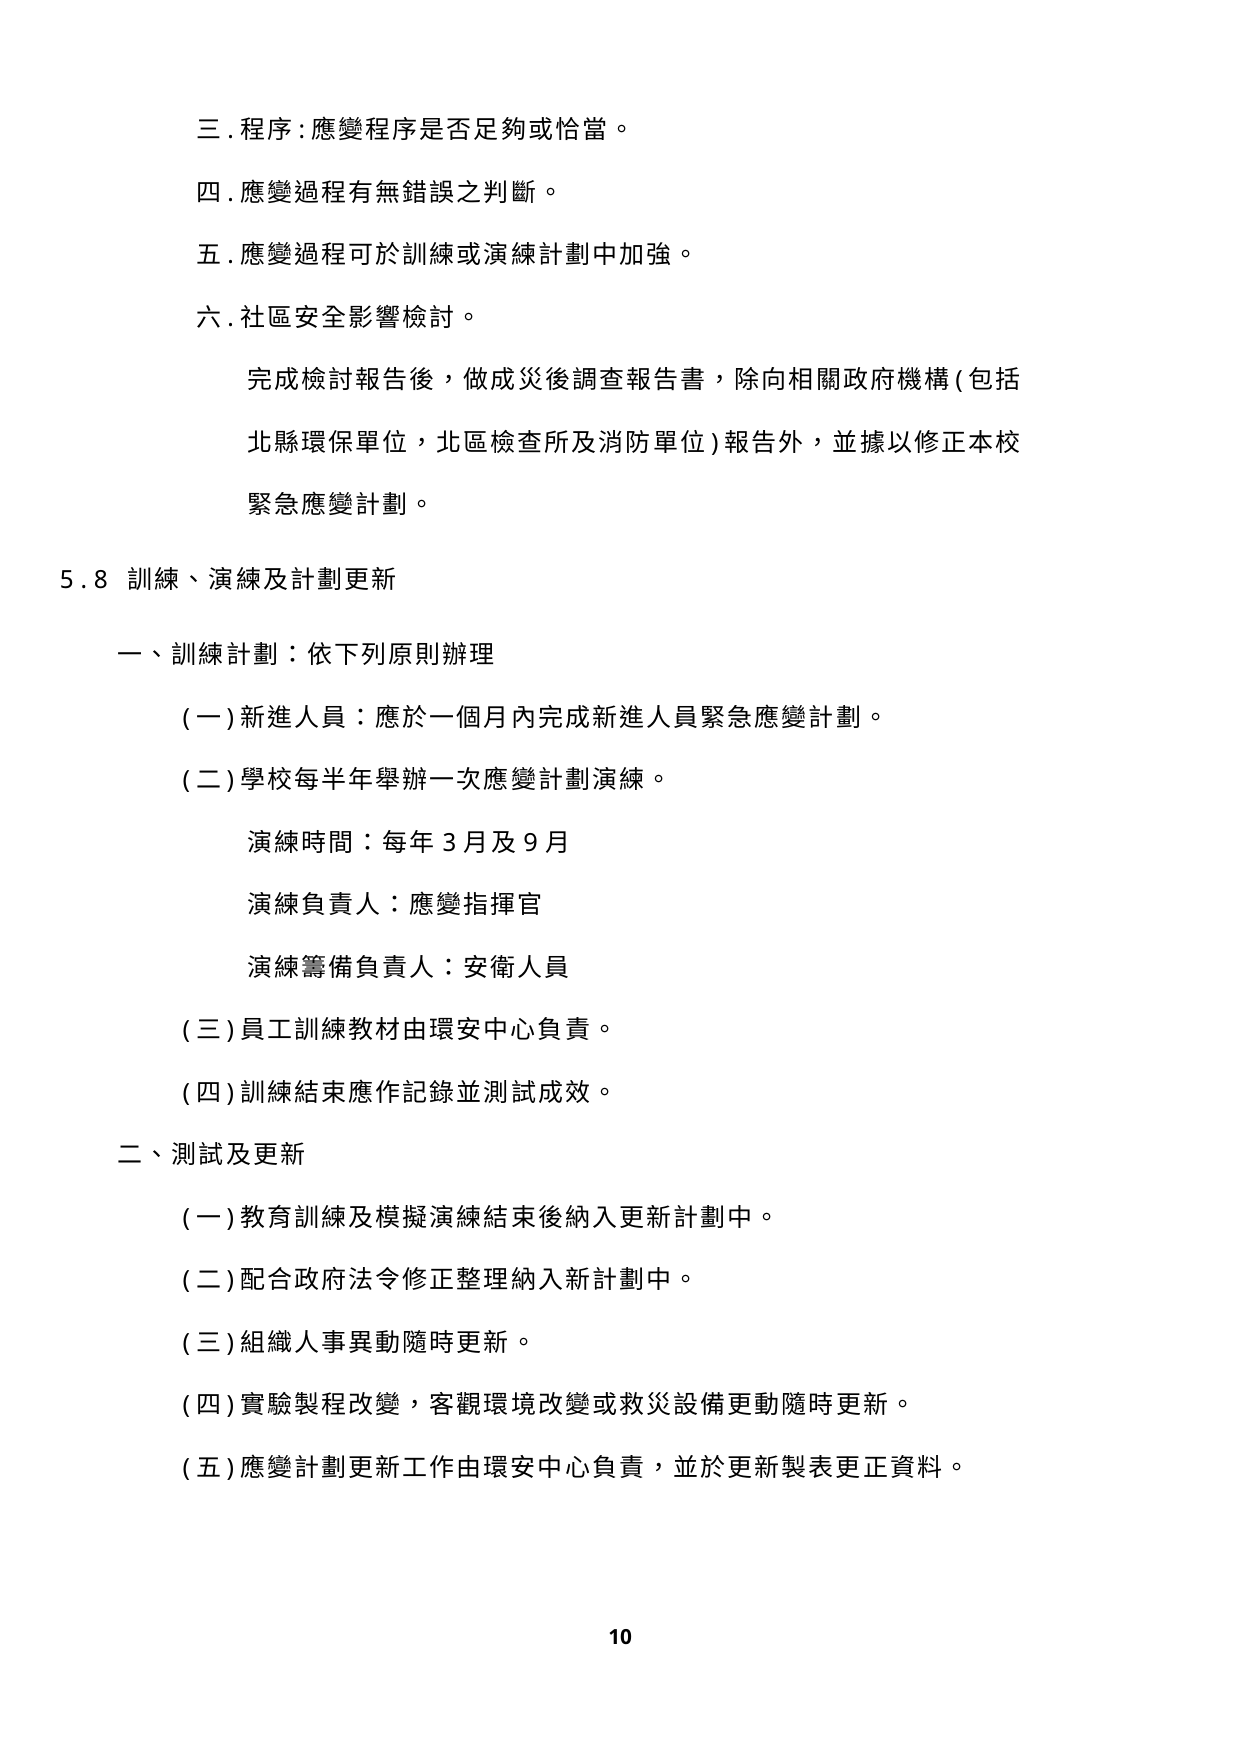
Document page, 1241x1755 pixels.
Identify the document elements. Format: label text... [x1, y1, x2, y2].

text 一、訓練計劃：依下列原則辦理 [59, 614, 1181, 676]
text (四)實驗製程改變，客觀環境改變或救災設備更動隨時更新。 [59, 1364, 1181, 1426]
text 緊急應變計劃。 [59, 464, 1181, 526]
text 四.應變過程有無錯誤之判斷。 [59, 151, 1181, 214]
text 5.8 訓練、演練及計劃更新 [59, 539, 1181, 601]
text (一)新進人員：應於一個月內完成新進人員緊急應變計劃。 [59, 676, 1181, 739]
text (三)員工訓練教材由環安中心負責。 [59, 989, 1181, 1051]
text 完成檢討報告後，做成災後調查報告書，除向相關政府機構(包括 [59, 339, 1181, 401]
text 演練負責人：應變指揮官 [59, 864, 1181, 926]
text 演練籌備負責人：安衛人員 [59, 926, 1181, 989]
text (五)應變計劃更新工作由環安中心負責，並於更新製表更正資料。 [59, 1426, 1181, 1489]
text (二)學校每半年舉辦一次應變計劃演練。 [59, 739, 1181, 801]
text 北縣環保單位，北區檢查所及消防單位)報告外，並據以修正本校 [59, 401, 1181, 464]
text 二、測試及更新 [59, 1114, 1181, 1176]
text (四)訓練結束應作記錄並測試成效。 [59, 1051, 1181, 1114]
text 五.應變過程可於訓練或演練計劃中加強。 [59, 214, 1181, 276]
text (三)組織人事異動隨時更新。 [59, 1301, 1181, 1364]
text (一)教育訓練及模擬演練結束後納入更新計劃中。 [59, 1176, 1181, 1239]
text (二)配合政府法令修正整理納入新計劃中。 [59, 1239, 1181, 1301]
text 三.程序:應變程序是否足夠或恰當。 [59, 89, 1181, 151]
text 演練時間：每年3月及9月 [59, 801, 1181, 864]
text 六.社區安全影響檢討。 [59, 276, 1181, 339]
